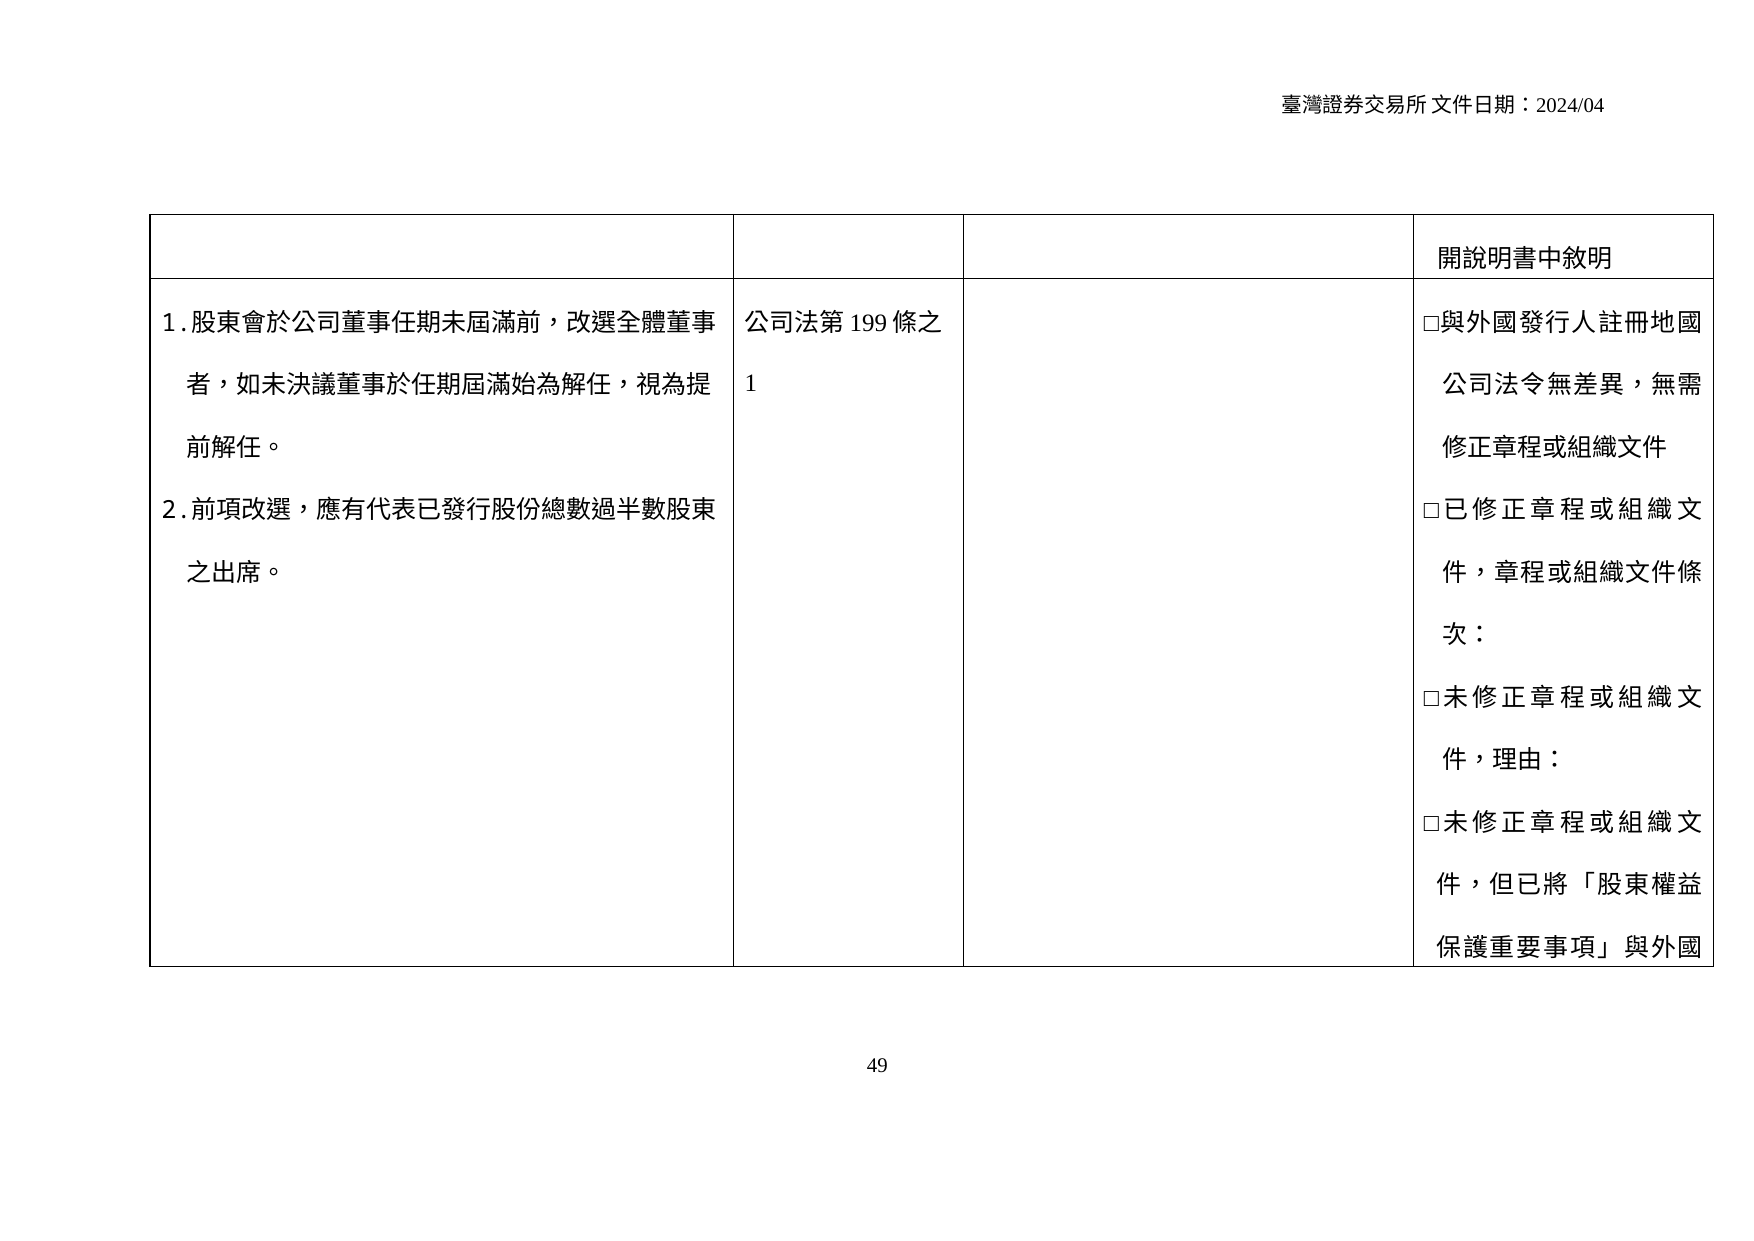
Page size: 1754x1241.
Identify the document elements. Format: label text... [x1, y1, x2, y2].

table_cell [151, 215, 733, 277]
table_cell [964, 215, 1413, 277]
table_cell [964, 279, 1413, 966]
table_cell 公司法第199條之1 [734, 279, 963, 966]
table_cell 開說明書中敘明 [1414, 215, 1713, 277]
table_cell [734, 215, 963, 277]
table_cell 1.股東會於公司董事任期未屆滿前，改選全體董事者，如未決議董事於任期屆滿始為解任，視為提前解任。 2.前項改選，應有代表已發行股份總數過半數股東之出席。 [151, 279, 733, 966]
table_cell □與外國發行人註冊地國公司法令無差異，無需修正章程或組織文件 □已修正章程或組織文件，章程或組織文件條次： □未修正章程或組織文件，理由： □未修正章程或組織文件，但已將「股東權益保護重要事項」與外國 [1414, 279, 1713, 966]
